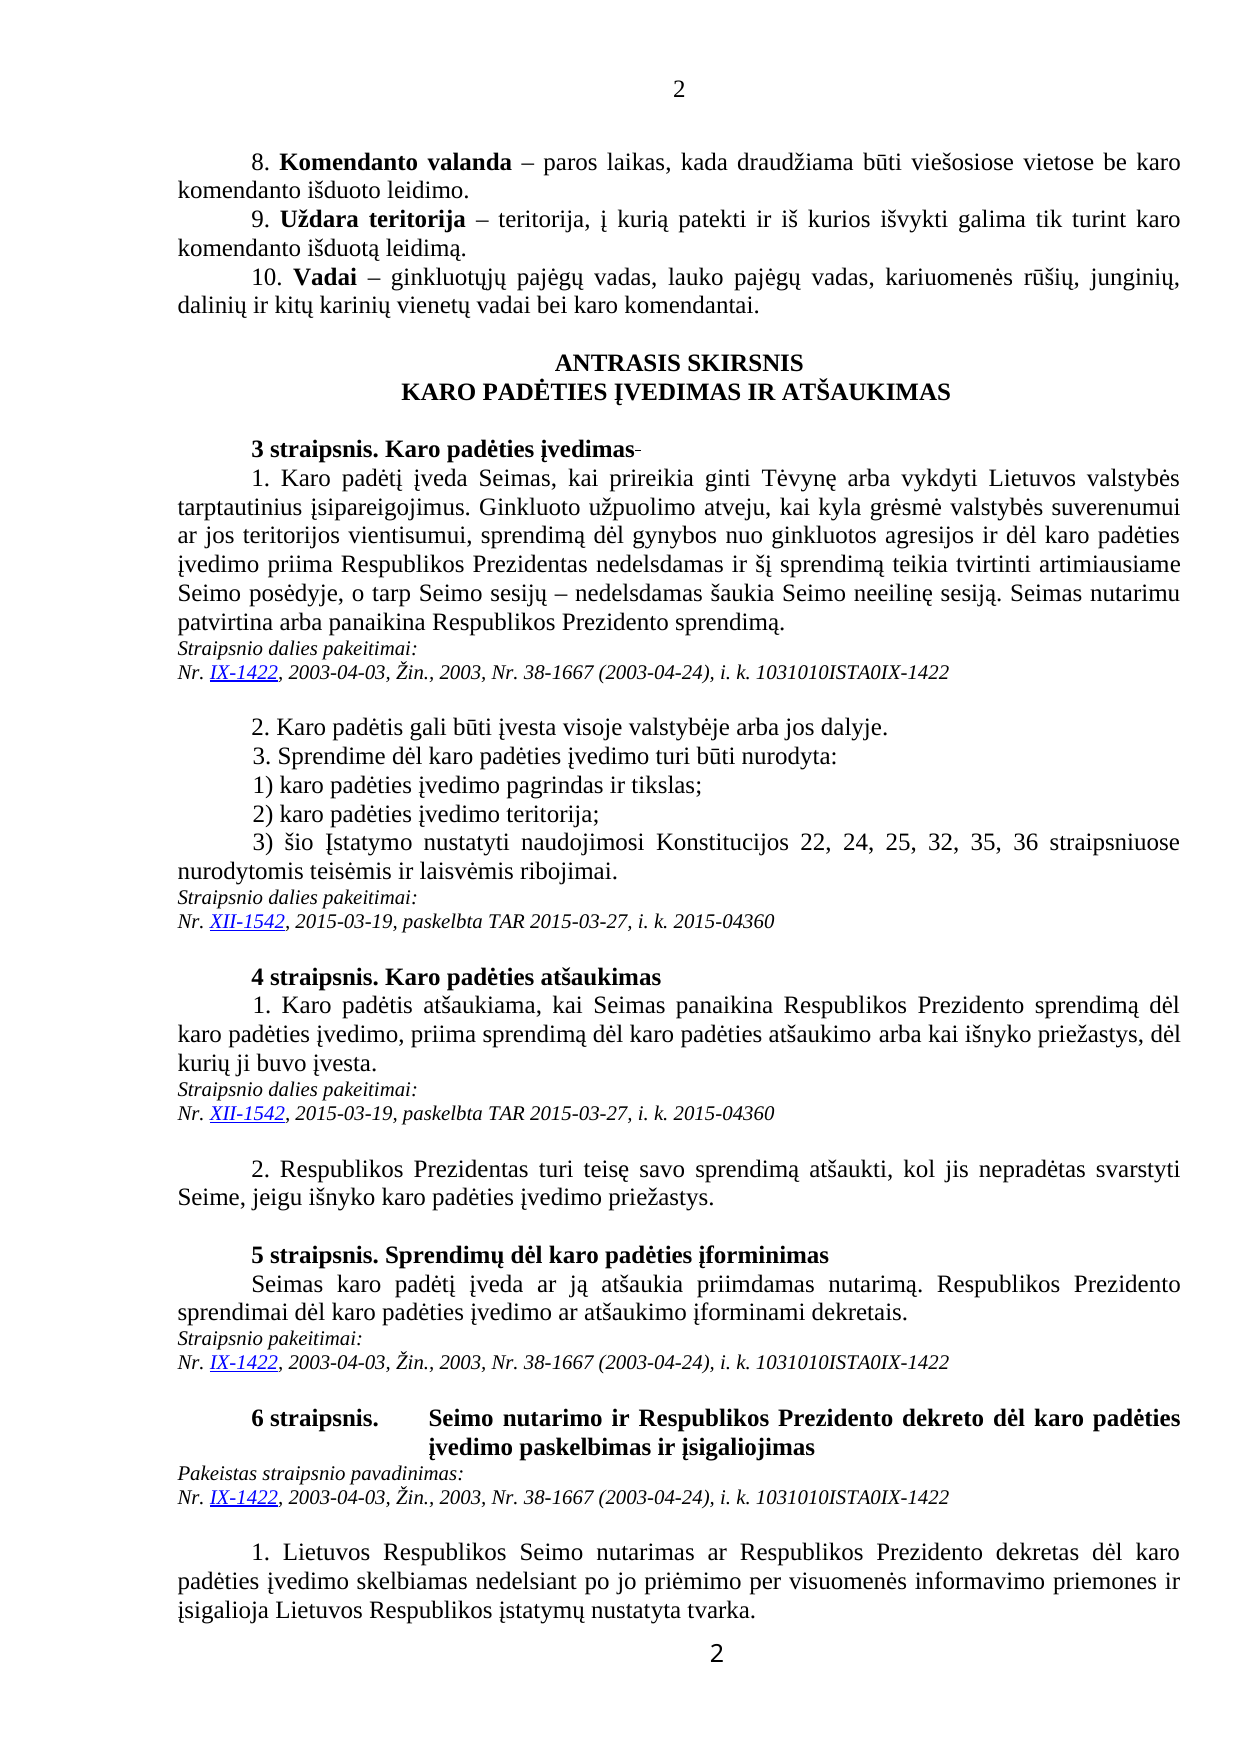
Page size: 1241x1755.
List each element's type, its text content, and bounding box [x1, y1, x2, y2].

text 3. Sprendime dėl karo padėties įvedimo turi būti nurodyta: [177, 741, 1181, 770]
text 4 straipsnis. Karo padėties atšaukimas [177, 962, 1181, 991]
text 10. Vadai – ginkluotųjų pajėgų vadas, lauko pajėgų vadas, kariuomenės rūšių, junginių, dalinių ir kitų karinių vienetų vadai bei karo komendantai. [177, 262, 1181, 319]
text Straipsnio dalies pakeitimai: [177, 885, 1181, 909]
text 6 straipsnis. Seimo nutarimo ir Respublikos Prezidento dekreto dėl karo padėties įvedimo paskelbimas ir įsigaliojimas [251, 1403, 1181, 1461]
text 1. Lietuvos Respublikos Seimo nutarimas ar Respublikos Prezidento dekretas dėl karo padėties įvedimo skelbiamas nedelsiant po jo priėmimo per visuomenės informavimo priemones ir įsigalioja Lietuvos Respublikos įstatymų nustatyta tvarka. [177, 1537, 1181, 1624]
text Straipsnio pakeitimai: [177, 1326, 1181, 1350]
text Pakeistas straipsnio pavadinimas: [177, 1461, 1181, 1485]
text Nr. XII-1542, 2015-03-19, paskelbta TAR 2015-03-27, i. k. 2015-04360 [177, 1101, 1181, 1125]
text 3) šio Įstatymo nustatyti naudojimosi Konstitucijos 22, 24, 25, 32, 35, 36 straipsniuose nurodytomis teisėmis ir laisvėmis ribojimai. [177, 827, 1181, 885]
text 9. Uždara teritorija – teritorija, į kurią patekti ir iš kurios išvykti galima tik turint karo komendanto išduotą leidimą. [177, 204, 1181, 262]
text Straipsnio dalies pakeitimai: [177, 636, 1181, 660]
text 2. Karo padėtis gali būti įvesta visoje valstybėje arba jos dalyje. [177, 712, 1181, 741]
text Seimas karo padėtį įveda ar ją atšaukia priimdamas nutarimą. Respublikos Prezidento sprendimai dėl karo padėties įvedimo ar atšaukimo įforminami dekretais. [177, 1269, 1181, 1326]
text Nr. XII-1542, 2015-03-19, paskelbta TAR 2015-03-27, i. k. 2015-04360 [177, 909, 1181, 933]
text KARO PADĖTIES ĮVEDIMAS IR ATŠAUKIMAS [177, 377, 1181, 406]
text 3 straipsnis. Karo padėties įvedimas [177, 434, 1181, 463]
text Straipsnio dalies pakeitimai: [177, 1077, 1181, 1101]
text Nr. IX-1422, 2003-04-03, Žin., 2003, Nr. 38-1667 (2003-04-24), i. k. 1031010ISTA0IX-1422 [177, 660, 1181, 684]
text 5 straipsnis. Sprendimų dėl karo padėties įforminimas [177, 1240, 1181, 1269]
text Nr. IX-1422, 2003-04-03, Žin., 2003, Nr. 38-1667 (2003-04-24), i. k. 1031010ISTA0IX-1422 [177, 1350, 1181, 1374]
text 2. Respublikos Prezidentas turi teisę savo sprendimą atšaukti, kol jis nepradėtas svarstyti Seime, jeigu išnyko karo padėties įvedimo priežastys. [177, 1154, 1181, 1211]
text Nr. IX-1422, 2003-04-03, Žin., 2003, Nr. 38-1667 (2003-04-24), i. k. 1031010ISTA0IX-1422 [177, 1485, 1181, 1509]
text 1) karo padėties įvedimo pagrindas ir tikslas; [177, 770, 1181, 799]
text 8. Komendanto valanda – paros laikas, kada draudžiama būti viešosiose vietose be karo komendanto išduoto leidimo. [177, 147, 1181, 204]
text Antrasis skirsnis [177, 348, 1181, 377]
text 1. Karo padėtis atšaukiama, kai Seimas panaikina Respublikos Prezidento sprendimą dėl karo padėties įvedimo, priima sprendimą dėl karo padėties atšaukimo arba kai išnyko priežastys, dėl kurių ji buvo įvesta. [177, 991, 1181, 1077]
text 1. Karo padėtį įveda Seimas, kai prireikia ginti Tėvynę arba vykdyti Lietuvos valstybės tarptautinius įsipareigojimus. Ginkluoto užpuolimo atveju, kai kyla grėsmė valstybės suverenumui ar jos teritorijos vientisumui, sprendimą dėl gynybos nuo ginkluotos agresijos ir dėl karo padėties įvedimo priima Respublikos Prezidentas nedelsdamas ir šį sprendimą teikia tvirtinti artimiausiame Seimo posėdyje, o tarp Seimo sesijų – nedelsdamas šaukia Seimo neeilinę sesiją. Seimas nutarimu patvirtina arba panaikina Respublikos Prezidento sprendimą. [177, 463, 1181, 636]
text 2) karo padėties įvedimo teritorija; [177, 799, 1181, 827]
